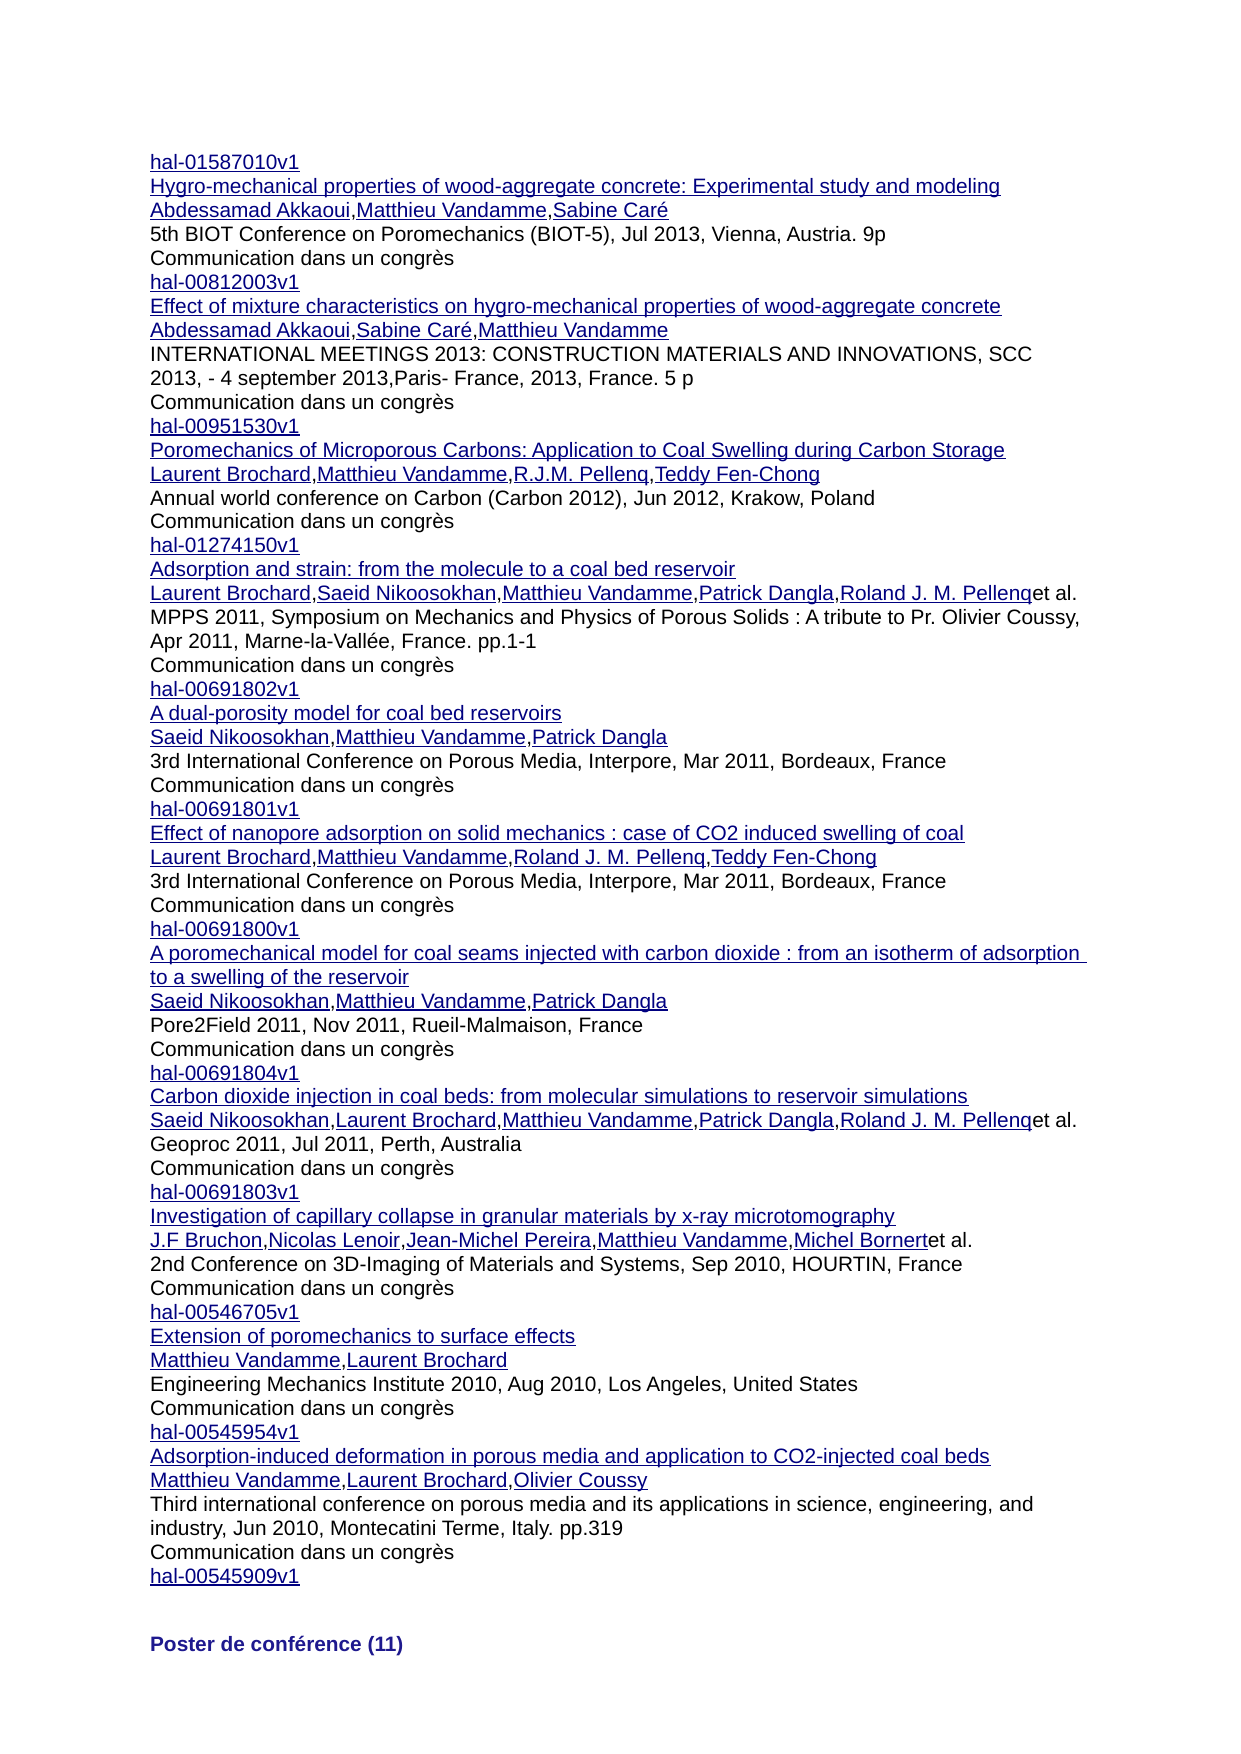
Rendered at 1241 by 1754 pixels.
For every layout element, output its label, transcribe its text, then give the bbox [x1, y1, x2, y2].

table_cell Effect of mixture characteristics on hygro-mechanical properties of wood-aggregate concrete Abdessamad Akkaoui,Sabine Caré,Matthieu Vandamme INTERNATIONAL MEETINGS 2013: CONSTRUCTION MATERIALS AND INNOVATIONS, SCC 2013, - 4 september 2013,Paris- France, 2013, France. 5 p Communication dans un congrès hal-00951530v1 [150, 294, 1090, 437]
table_cell Adsorption and strain: from the molecule to a coal bed reservoir Laurent Brochard,Saeid Nikoosokhan,Matthieu Vandamme,Patrick Dangla,Roland J. M. Pellenqet al. MPPS 2011, Symposium on Mechanics and Physics of Porous Solids : A tribute to Pr. Olivier Coussy, Apr 2011, Marne-la-Vallée, France. pp.1-1 Communication dans un congrès hal-00691802v1 [150, 557, 1090, 701]
subtitle Poster de conférence (11) [150, 1632, 1090, 1656]
table_cell Adsorption-induced deformation in porous media and application to CO2-injected coal beds Matthieu Vandamme,Laurent Brochard,Olivier Coussy Third international conference on porous media and its applications in science, engineering, and industry, Jun 2010, Montecatini Terme, Italy. pp.319 Communication dans un congrès hal-00545909v1 [150, 1444, 1090, 1587]
table_cell hal-01587010v1 [150, 150, 1090, 174]
table_cell Investigation of capillary collapse in granular materials by x-ray microtomography J.F Bruchon,Nicolas Lenoir,Jean-Michel Pereira,Matthieu Vandamme,Michel Bornertet al. 2nd Conference on 3D-Imaging of Materials and Systems, Sep 2010, HOURTIN, France Communication dans un congrès hal-00546705v1 [150, 1204, 1090, 1324]
table_cell Extension of poromechanics to surface effects Matthieu Vandamme,Laurent Brochard Engineering Mechanics Institute 2010, Aug 2010, Los Angeles, United States Communication dans un congrès hal-00545954v1 [150, 1324, 1090, 1444]
table_cell A poromechanical model for coal seams injected with carbon dioxide : from an isotherm of adsorption to a swelling of the reservoir Saeid Nikoosokhan,Matthieu Vandamme,Patrick Dangla Pore2Field 2011, Nov 2011, Rueil-Malmaison, France Communication dans un congrès hal-00691804v1 [150, 941, 1090, 1084]
table_cell Poromechanics of Microporous Carbons: Application to Coal Swelling during Carbon Storage Laurent Brochard,Matthieu Vandamme,R.J.M. Pellenq,Teddy Fen-Chong Annual world conference on Carbon (Carbon 2012), Jun 2012, Krakow, Poland Communication dans un congrès hal-01274150v1 [150, 438, 1090, 557]
table_cell Carbon dioxide injection in coal beds: from molecular simulations to reservoir simulations Saeid Nikoosokhan,Laurent Brochard,Matthieu Vandamme,Patrick Dangla,Roland J. M. Pellenqet al. Geoproc 2011, Jul 2011, Perth, Australia Communication dans un congrès hal-00691803v1 [150, 1084, 1090, 1204]
table_cell Effect of nanopore adsorption on solid mechanics : case of CO2 induced swelling of coal Laurent Brochard,Matthieu Vandamme,Roland J. M. Pellenq,Teddy Fen-Chong 3rd International Conference on Porous Media, Interpore, Mar 2011, Bordeaux, France Communication dans un congrès hal-00691800v1 [150, 821, 1090, 941]
table_cell A dual-porosity model for coal bed reservoirs Saeid Nikoosokhan,Matthieu Vandamme,Patrick Dangla 3rd International Conference on Porous Media, Interpore, Mar 2011, Bordeaux, France Communication dans un congrès hal-00691801v1 [150, 701, 1090, 821]
table_cell Hygro-mechanical properties of wood-aggregate concrete: Experimental study and modeling Abdessamad Akkaoui,Matthieu Vandamme,Sabine Caré 5th BIOT Conference on Poromechanics (BIOT-5), Jul 2013, Vienna, Austria. 9p Communication dans un congrès hal-00812003v1 [150, 174, 1090, 294]
